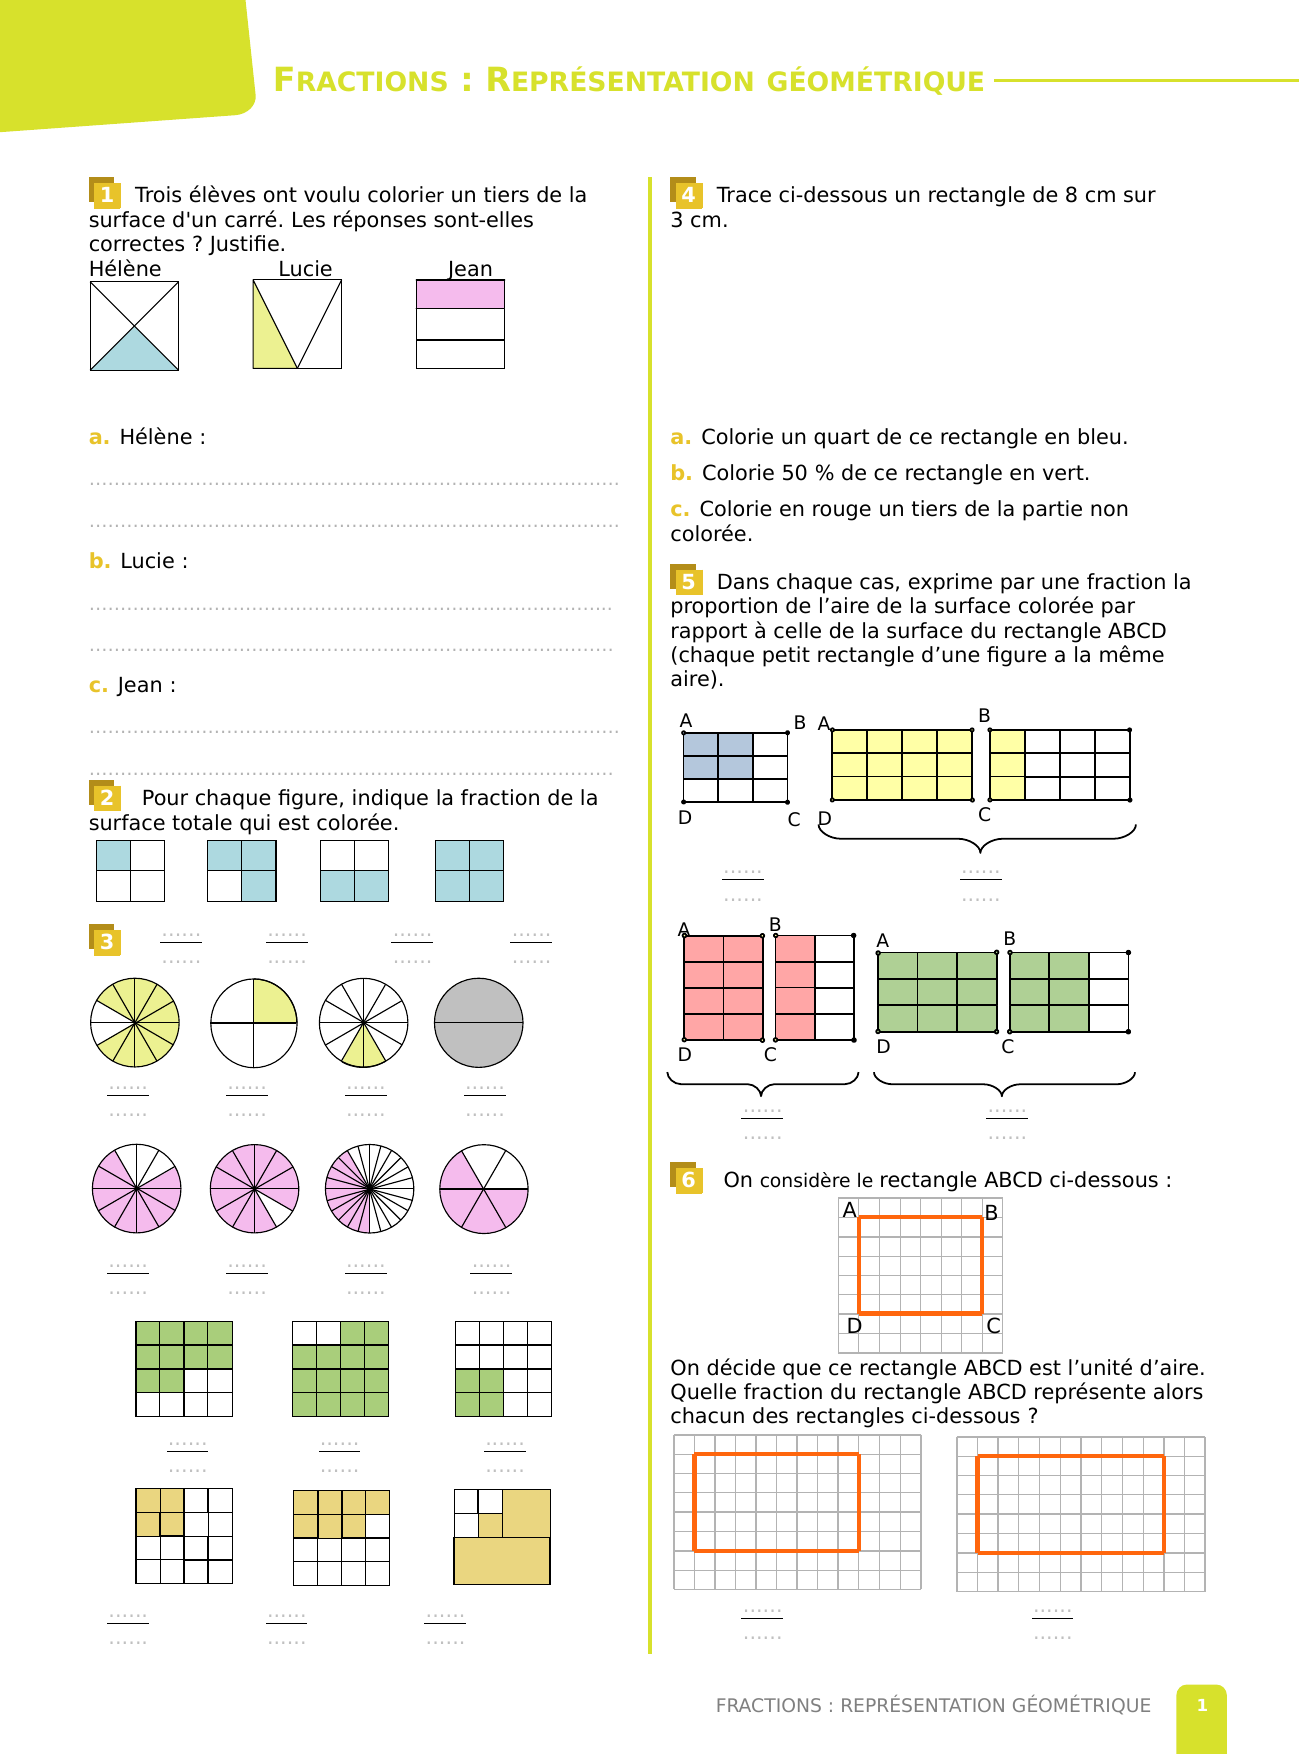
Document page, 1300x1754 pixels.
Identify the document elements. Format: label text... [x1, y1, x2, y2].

text …………………………………………………………………………. [88, 490, 629, 532]
list Dans chaque cas, exprime par une fraction la proportion de l’aire de la surface colorée par rapport à celle de la surface du rectangle ABCD (chaque petit rectangle d’une figure a la même aire). [670, 564, 1211, 692]
text On décide que ce rectangle ABCD est l’unité d’aire. Quelle fraction du rectangle ABCD représente alors chacun des rectangles ci-dessous ? [670, 1356, 1211, 1428]
list Colorie en rouge un tiers de la partie non colorée. [670, 497, 1211, 546]
list Trois élèves ont voulu colorier un tiers de la surface d'un carré. Les réponses sont-elles correctes ? Justifie. [88, 177, 629, 257]
text ………………………………………………………………………… [88, 738, 629, 780]
text ………………………………………………………………………… [88, 614, 629, 656]
list Colorie un quart de ce rectangle en bleu. [670, 425, 1211, 449]
list Colorie 50 % de ce rectangle en vert. [670, 461, 1211, 486]
list Jean : …………………………………………………………………………. [88, 656, 629, 738]
text Hélène Lucie Jean [88, 257, 629, 281]
list Trace ci-dessous un rectangle de 8 cm sur 3 cm. [670, 177, 1211, 232]
list Pour chaque figure, indique la fraction de la surface totale qui est colorée. [88, 780, 629, 835]
list Lucie : ………………………………………………………………………... [88, 532, 629, 614]
list Hélène : …………………………………………………………………………. [88, 408, 629, 490]
list On considère le rectangle ABCD ci-dessous : [696, 1162, 1211, 1193]
